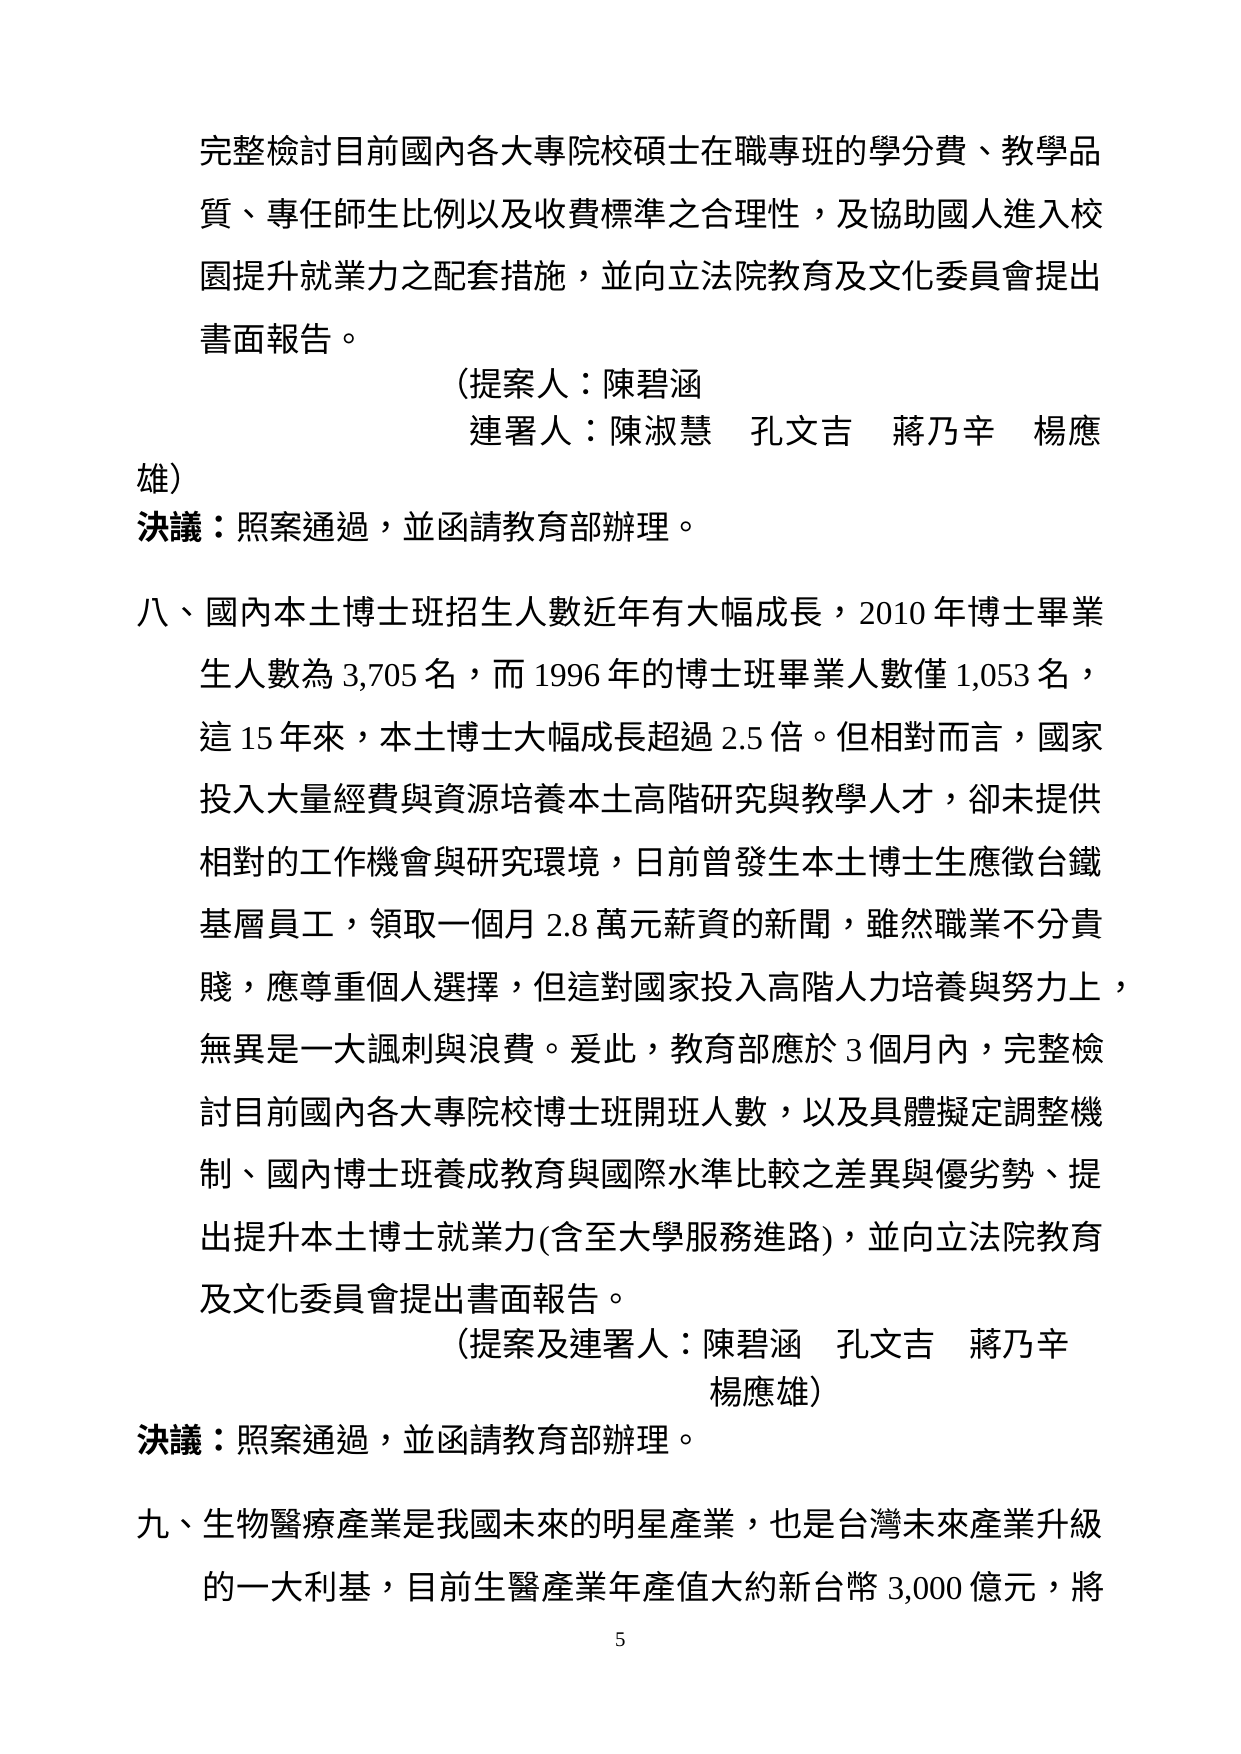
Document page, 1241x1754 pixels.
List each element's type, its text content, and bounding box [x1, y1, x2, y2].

text 決議：照案通過，並函請教育部辦理。 [136, 1414, 1104, 1462]
text 決議：照案通過，並函請教育部辦理。 [136, 501, 1104, 549]
text 九、生物醫療產業是我國未來的明星產業，也是台灣未來產業升級的一大利基，目前生醫產業年產值大約新台幣3,000億元，將 [136, 1481, 1104, 1606]
text 楊應雄） [136, 1366, 1104, 1414]
text 七、有鑒於終身教育與終身學習為世界趨勢，臺灣自民國87年起，各大學紛紛成立碩士在職專班，但10餘年下來，不論是在教學品質與學費收取方面亂象紛陳，甚至有學校學分費，已經開價到將近新台幣2萬元。但教育部的政策是，在職專班的學費屬於學校自主範圍，學校應根據辦學成本等來訂定，不是教育部訂的，此種消極的態度令國人不能接受，等於放任有心進修的學生，成為任學校宰割的羔羊。爰此，教育部應於1個月內，完整檢討目前國內各大專院校碩士在職專班的學分費、教學品質、專任師生比例以及收費標準之合理性，及協助國人進入校園提升就業力之配套措施，並向立法院教育及文化委員會提出書面報告。 [136, 108, 1104, 358]
text 連署人：陳淑慧 孔文吉 蔣乃辛 楊應雄） [136, 406, 1104, 501]
text （提案人：陳碧涵 [136, 358, 1104, 406]
text （提案及連署人：陳碧涵 孔文吉 蔣乃辛 [136, 1318, 1104, 1366]
text 八、國內本土博士班招生人數近年有大幅成長，2010年博士畢業生人數為3,705名，而1996年的博士班畢業人數僅1,053名，這15年來，本土博士大幅成長超過2.5倍。但相對而言，國家投入大量經費與資源培養本土高階研究與教學人才，卻未提供相對的工作機會與研究環境，日前曾發生本土博士生應徵台鐵基層員工，領取一個月2.8萬元薪資的新聞，雖然職業不分貴賤，應尊重個人選擇，但這對國家投入高階人力培養與努力上，無異是一大諷刺與浪費。爰此，教育部應於3個月內，完整檢討目前國內各大專院校博士班開班人數，以及具體擬定調整機制、國內博士班養成教育與國際水準比較之差異與優劣勢、提出提升本土博士就業力(含至大學服務進路)，並向立法院教育及文化委員會提出書面報告。 [136, 568, 1104, 1318]
